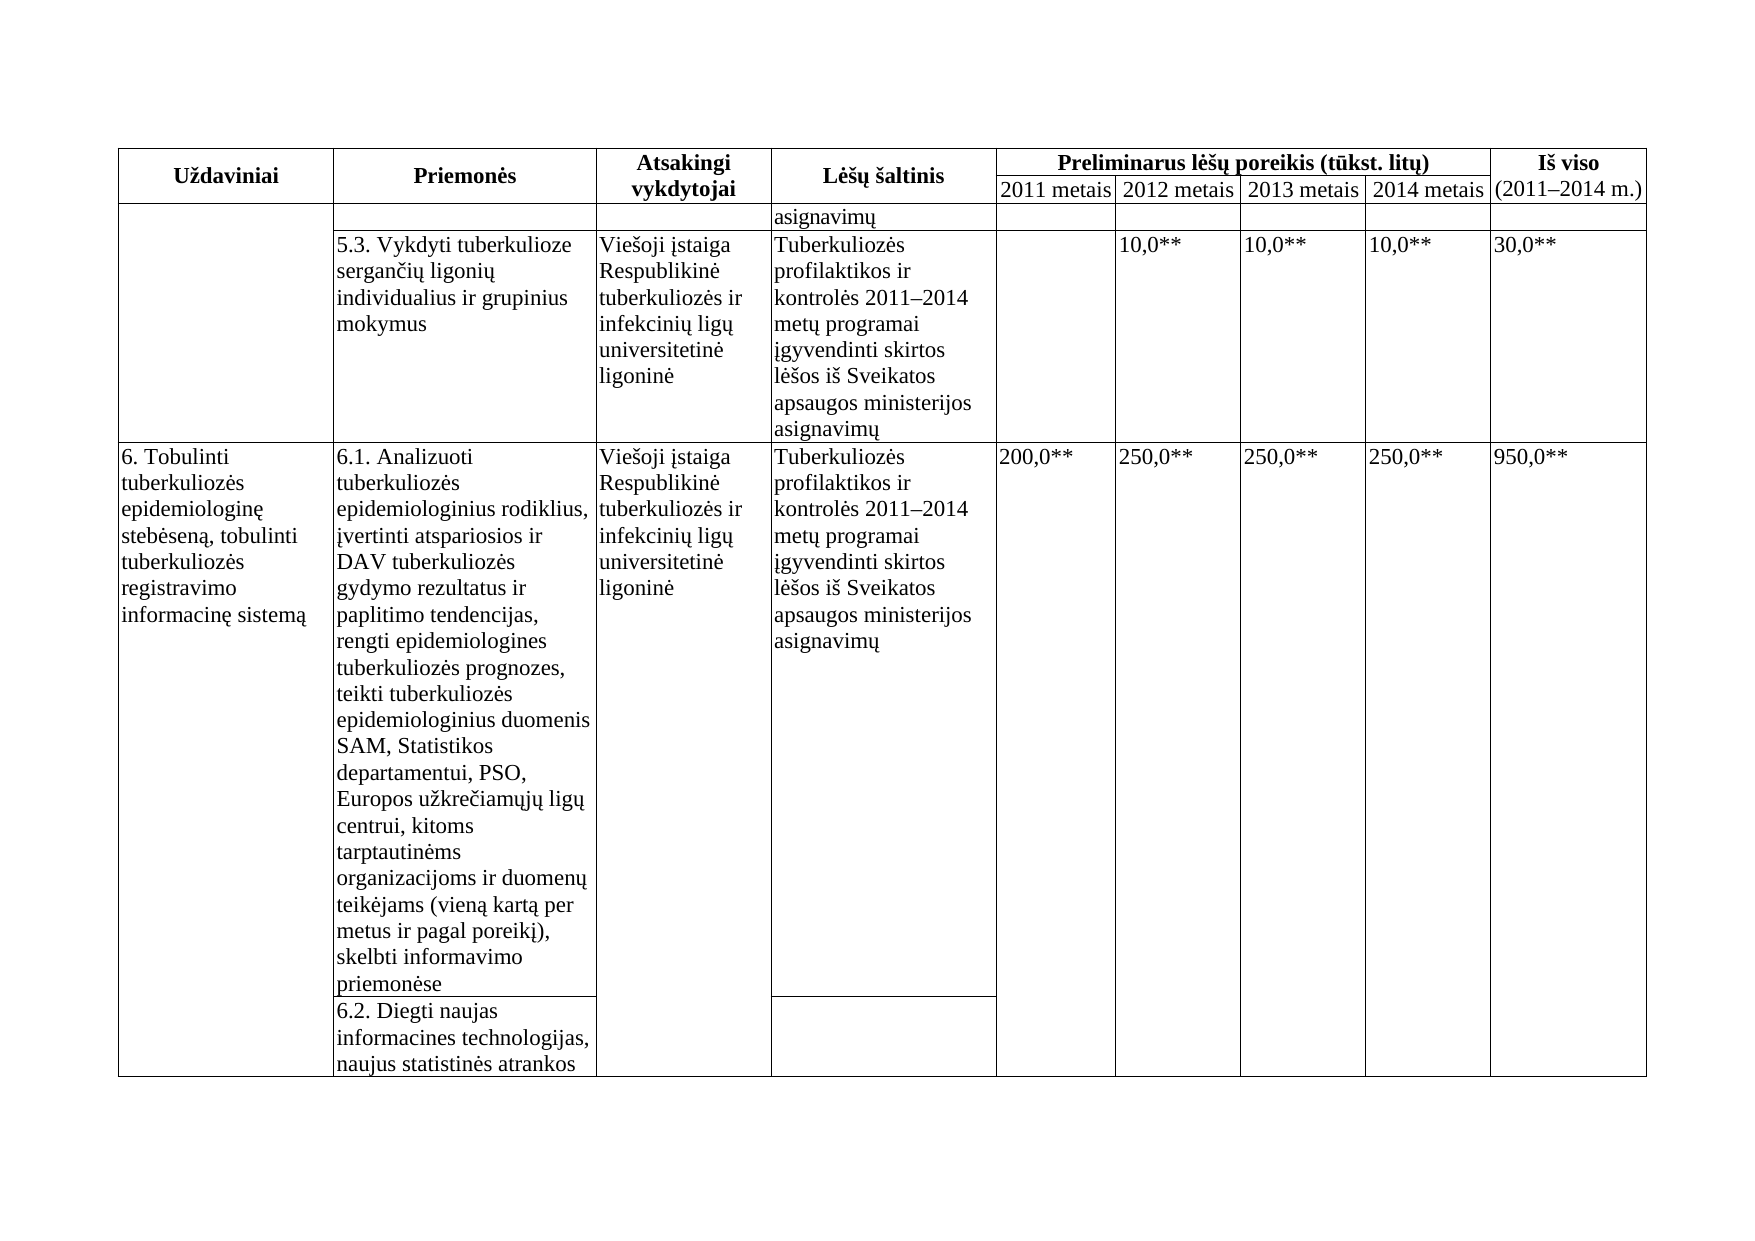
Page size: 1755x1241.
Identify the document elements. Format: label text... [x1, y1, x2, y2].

table_cell [1491, 204, 1646, 230]
table_cell Viešoji įstaiga Respublikinė tuberkuliozės ir infekcinių ligų universitetinė ligoninė [597, 231, 771, 442]
table_cell 250,0** [1241, 443, 1365, 1076]
table_cell [1366, 204, 1490, 230]
table_cell [1241, 204, 1365, 230]
table_cell [772, 997, 996, 1076]
table_cell 2011 metais [997, 176, 1115, 202]
table_cell [119, 204, 333, 442]
table_cell Viešoji įstaiga Respublikinė tuberkuliozės ir infekcinių ligų universitetinė ligoninė [597, 443, 771, 1076]
table_header Preliminarus lėšų poreikis (tūkst. litų) [997, 149, 1490, 175]
table_cell 10,0** [1241, 231, 1365, 442]
table_cell asignavimų [772, 204, 996, 230]
table_cell 250,0** [1116, 443, 1240, 1076]
table_cell 30,0** [1491, 231, 1646, 442]
table_header Priemonės [334, 149, 596, 202]
table_cell 10,0** [1116, 231, 1240, 442]
table_cell 2013 metais [1241, 176, 1365, 202]
table_cell [1116, 204, 1240, 230]
table_cell [334, 204, 596, 230]
table_cell 6. Tobulinti tuberkuliozės epidemiologinę stebėseną, tobulinti tuberkuliozės registravimo informacinę sistemą [119, 443, 333, 1076]
table_header Lėšų šaltinis [772, 149, 996, 202]
table_cell [997, 204, 1115, 230]
table_header Atsakingi vykdytojai [597, 149, 771, 202]
table_cell 5.3. Vykdyti tuberkulioze sergančių ligonių individualius ir grupinius mokymus [334, 231, 596, 442]
table_cell 200,0** [997, 443, 1115, 1076]
table_cell 6.2. Diegti naujas informacines technologijas, naujus statistinės atrankos [334, 997, 596, 1076]
table_cell 950,0** [1491, 443, 1646, 1076]
table_cell 2014 metais [1366, 176, 1490, 202]
table_cell Tuberkuliozės profilaktikos ir kontrolės 2011–2014 metų programai įgyvendinti skirtos lėšos iš Sveikatos apsaugos ministerijos asignavimų [772, 443, 996, 996]
table_cell 10,0** [1366, 231, 1490, 442]
table_header Iš viso (2011–2014 m.) [1491, 149, 1646, 202]
table_cell 6.1. Analizuoti tuberkuliozės epidemiologinius rodiklius, įvertinti atspariosios ir DAV tuberkuliozės gydymo rezultatus ir paplitimo tendencijas, rengti epidemiologines tuberkuliozės prognozes, teikti tuberkuliozės epidemiologinius duomenis SAM, Statistikos departamentui, PSO, Europos užkrečiamųjų ligų centrui, kitoms tarptautinėms organizacijoms ir duomenų teikėjams (vieną kartą per metus ir pagal poreikį), skelbti informavimo priemonėse [334, 443, 596, 996]
table_cell 250,0** [1366, 443, 1490, 1076]
table_cell [997, 231, 1115, 442]
table_cell [597, 204, 771, 230]
table_cell 2012 metais [1116, 176, 1240, 202]
table_cell Tuberkuliozės profilaktikos ir kontrolės 2011–2014 metų programai įgyvendinti skirtos lėšos iš Sveikatos apsaugos ministerijos asignavimų [772, 231, 996, 442]
table_header Uždaviniai [119, 149, 333, 202]
